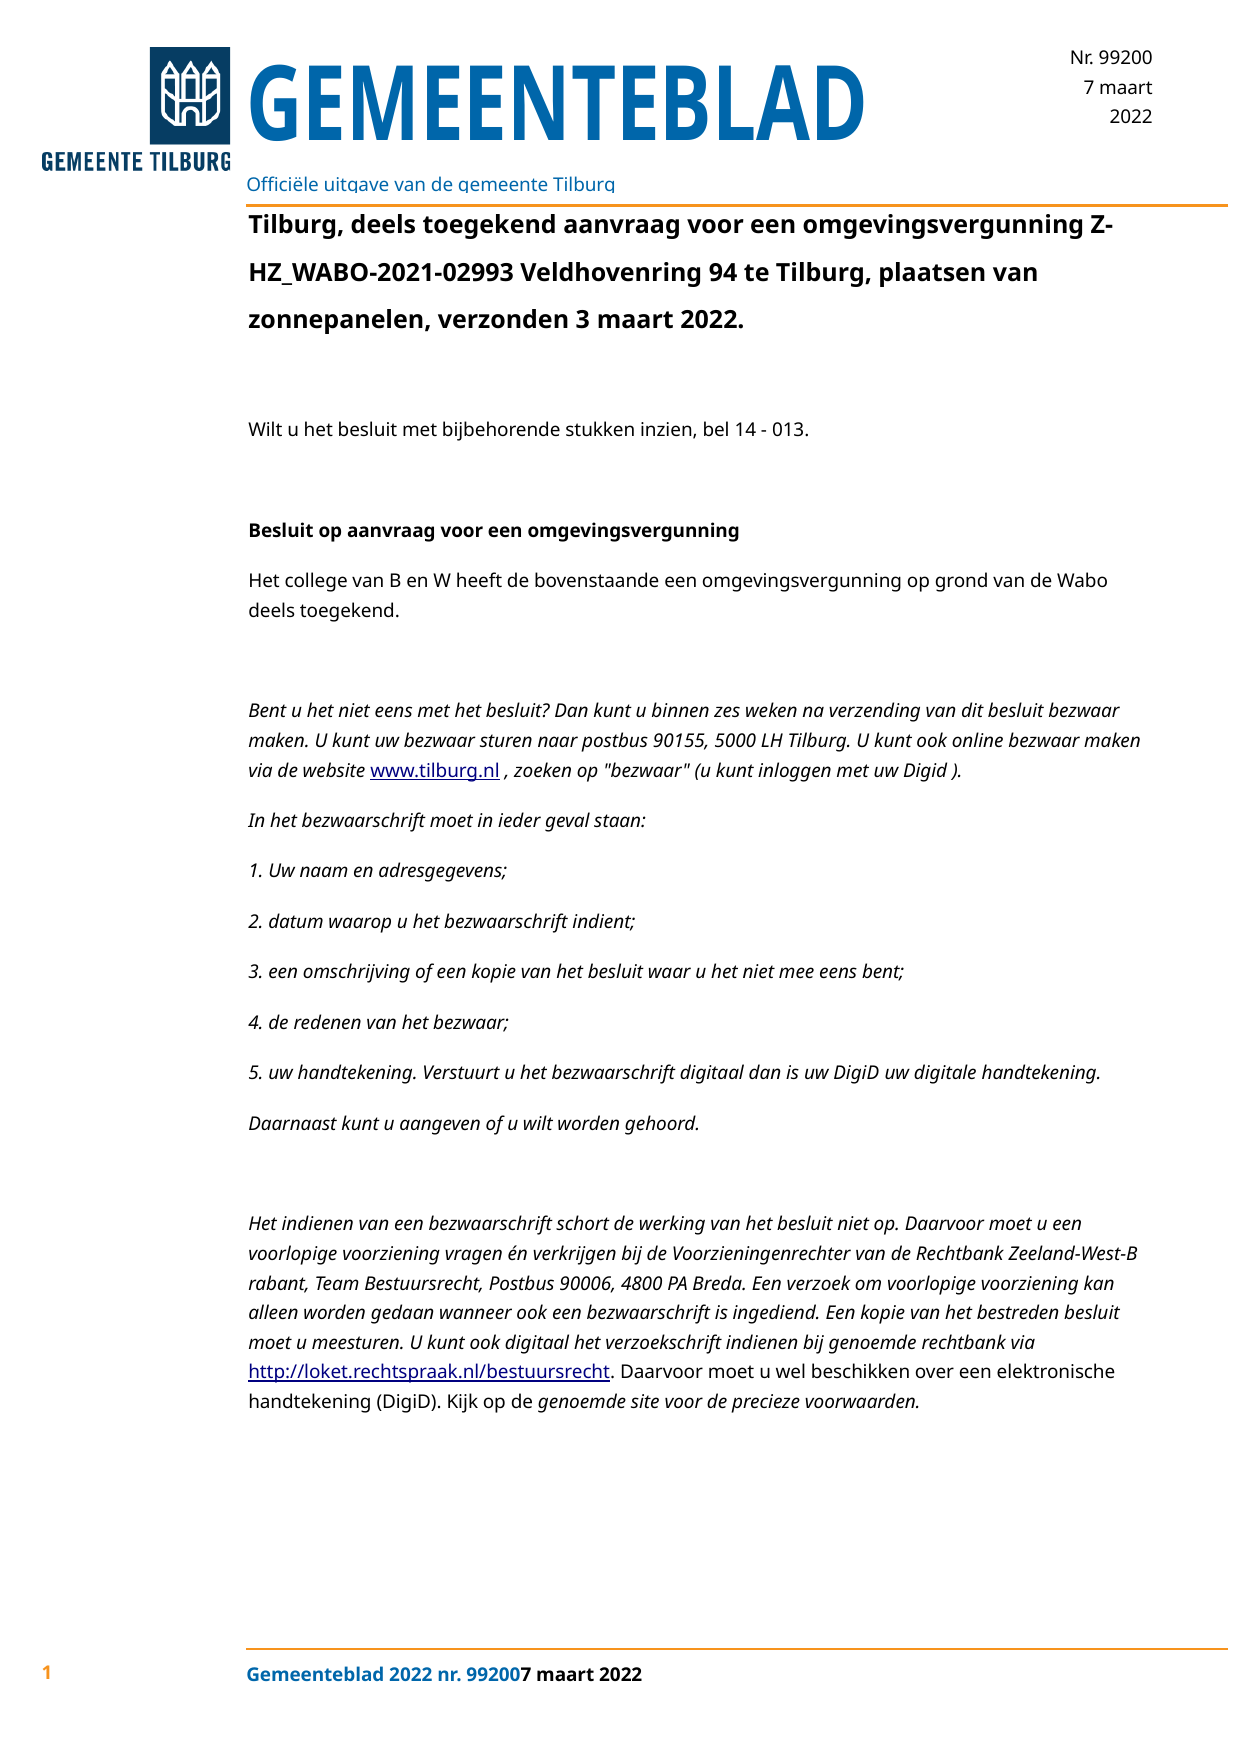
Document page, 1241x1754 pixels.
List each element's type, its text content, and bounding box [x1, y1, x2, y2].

text Bent u het niet eens met het besluit? Dan kunt u binnen zes weken na verzending van dit besluit bezwaar maken. U kunt uw bezwaar sturen naar postbus 90155, 5000 LH Tilburg. U kunt ook online bezwaar maken via de website www.tilburg.nl , zoeken op "bezwaar" (u kunt inloggen met uw Digid ). [248, 698, 1152, 782]
text Wilt u het besluit met bijbehorende stukken inzien, bel 14 - 013. [248, 416, 1152, 442]
text Tilburg, deels toegekend aanvraag voor een omgevingsvergunning Z-HZ_WABO-2021-02993 Veldhovenring 94 te Tilburg, plaatsen van zonnepanelen, verzonden 3 maart 2022. [248, 207, 1152, 336]
text Het college van B en W heeft de bovenstaande een omgevingsvergunning op grond van de Wabo deels toegekend. [248, 567, 1152, 622]
text 5. uw handtekening. Verstuurt u het bezwaarschrift digitaal dan is uw DigiD uw digitale handtekening. [248, 1059, 1152, 1085]
text Daarnaast kunt u aangeven of u wilt worden gehoord. [248, 1110, 1152, 1135]
picture [41, 47, 231, 172]
text Besluit op aanvraag voor een omgevingsvergunning [248, 517, 1152, 542]
text 2. datum waarop u het bezwaarschrift indient; [248, 908, 1152, 934]
text 3. een omschrijving of een kopie van het besluit waar u het niet mee eens bent; [248, 958, 1152, 984]
text Het indienen van een bezwaarschrift schort de werking van het besluit niet op. Daarvoor moet u een voorlopige voorziening vragen én verkrijgen bij de Voorzieningenrechter van de Rechtbank Zeeland-West-B rabant, Team Bestuursrecht, Postbus 90006, 4800 PA Breda. Een verzoek om voorlopige voorziening kan alleen worden gedaan wanneer ook een bezwaarschrift is ingediend. Een kopie van het bestreden besluit moet u meesturen. U kunt ook digitaal het verzoekschrift indienen bij genoemde rechtbank via http://loket.rechtspraak.nl/bestuursrecht. Daarvoor moet u wel beschikken over een elektronische handtekening (DigiD). Kijk op de genoemde site voor de precieze voorwaarden. [248, 1211, 1152, 1414]
text 1. Uw naam en adresgegevens; [248, 858, 1152, 883]
text 4. de redenen van het bezwaar; [248, 1009, 1152, 1034]
text In het bezwaarschrift moet in ieder geval staan: [248, 807, 1152, 833]
